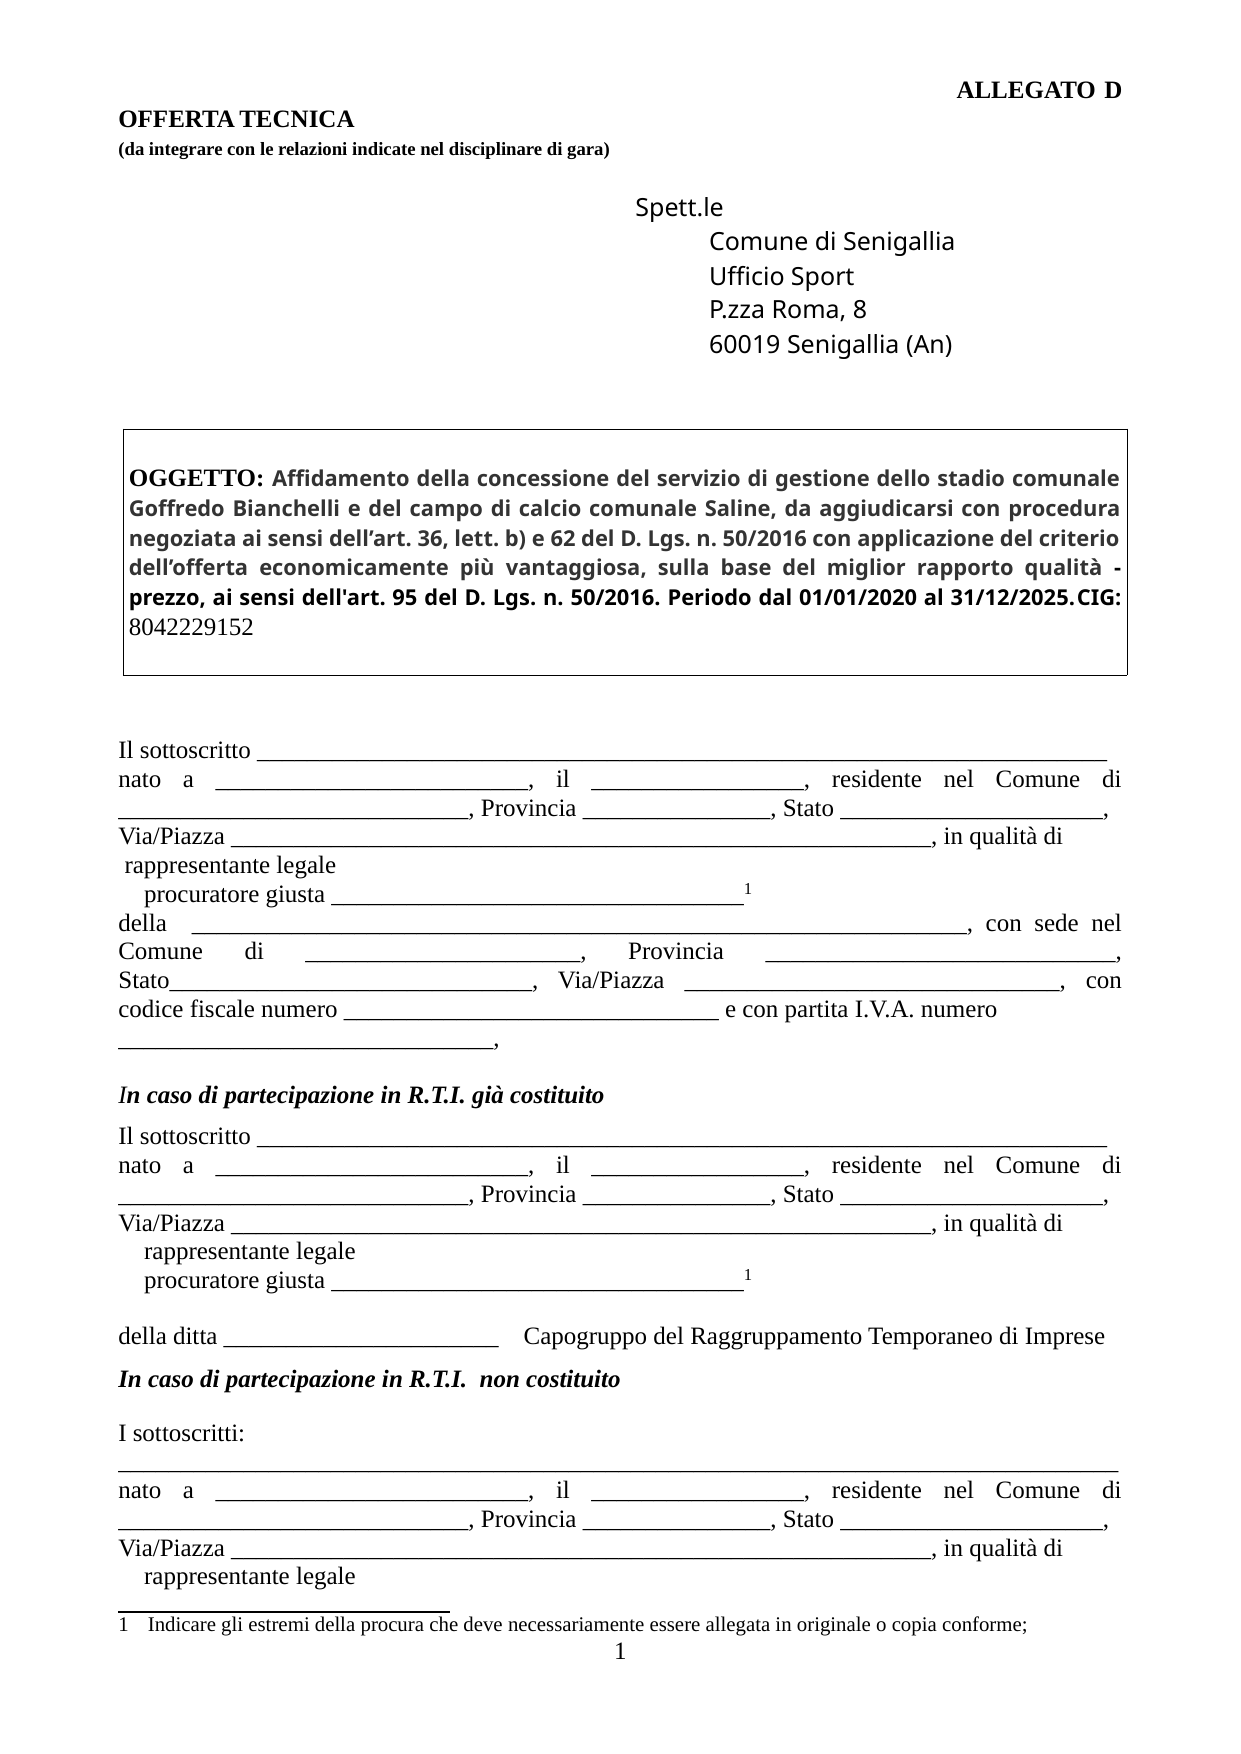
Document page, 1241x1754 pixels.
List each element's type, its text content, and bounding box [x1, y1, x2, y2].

text 60019 Senigallia (An) [118, 326, 1122, 360]
text Via/Piazza ________________________________________________________, in qualità di [118, 1208, 1122, 1236]
text Il sottoscritto ____________________________________________________________________ [118, 735, 1122, 764]
text  rappresentante legale [118, 850, 1122, 879]
text ________________________________________________________________________________ [118, 1446, 1122, 1475]
text della ______________________________________________________________, con sede nel Comune di ______________________, Provincia ____________________________, Stato_____________________________, Via/Piazza ______________________________, con codice fiscale numero ______________________________ e con partita I.V.A. numero [118, 908, 1122, 1023]
text ______________________________, [118, 1023, 1122, 1051]
text  rappresentante legale [118, 1561, 1122, 1590]
text Via/Piazza ________________________________________________________, in qualità di [118, 1533, 1122, 1561]
text  procuratore giusta _________________________________1 [118, 1265, 1122, 1294]
text della ditta ______________________ Capogruppo del Raggruppamento Temporaneo di Imprese [118, 1321, 1122, 1349]
text nato a _________________________, il _________________, residente nel Comune di ____________________________, Provincia _______________, Stato _____________________, [118, 764, 1122, 821]
text nato a _________________________, il _________________, residente nel Comune di ____________________________, Provincia _______________, Stato _____________________, [118, 1475, 1122, 1533]
text ALLEGATO D [118, 75, 1122, 104]
text Indicare gli estremi della procura che deve necessariamente essere allegata in originale o copia conforme; [118, 1612, 1122, 1636]
text (da integrare con le relazioni indicate nel disciplinare di gara) [118, 132, 1122, 161]
text OFFERTA TECNICA [118, 104, 1122, 132]
text Comune di Senigallia [118, 224, 1122, 258]
text Via/Piazza ________________________________________________________, in qualità di [118, 821, 1122, 850]
text In caso di partecipazione in R.T.I. già costituito [118, 1080, 1122, 1109]
table_header OGGETTO: Affidamento della concessione del servizio di gestione dello stadio comunale Goffredo Bianchelli e del campo di calcio comunale Saline, da aggiudicarsi con procedura negoziata ai sensi dell’art. 36, lett. b) e 62 del D. Lgs. n. 50/2016 con applicazione del criterio dell’offerta economicamente più vantaggiosa, sulla base del miglior rapporto qualità - prezzo, ai sensi dell'art. 95 del D. Lgs. n. 50/2016. Periodo dal 01/01/2020 al 31/12/2025.CIG: 8042229152 [124, 430, 1127, 675]
text nato a _________________________, il _________________, residente nel Comune di ____________________________, Provincia _______________, Stato _____________________, [118, 1150, 1122, 1208]
text In caso di partecipazione in R.T.I. non costituito [118, 1364, 1122, 1393]
text P.zza Roma, 8 [118, 292, 1122, 326]
text  rappresentante legale [118, 1236, 1122, 1265]
text  procuratore giusta _________________________________ [118, 879, 1122, 908]
text Spett.le [118, 190, 1122, 224]
text Ufficio Sport [118, 258, 1122, 292]
text I sottoscritti: [118, 1418, 1122, 1446]
text Il sottoscritto ____________________________________________________________________ [118, 1121, 1122, 1150]
